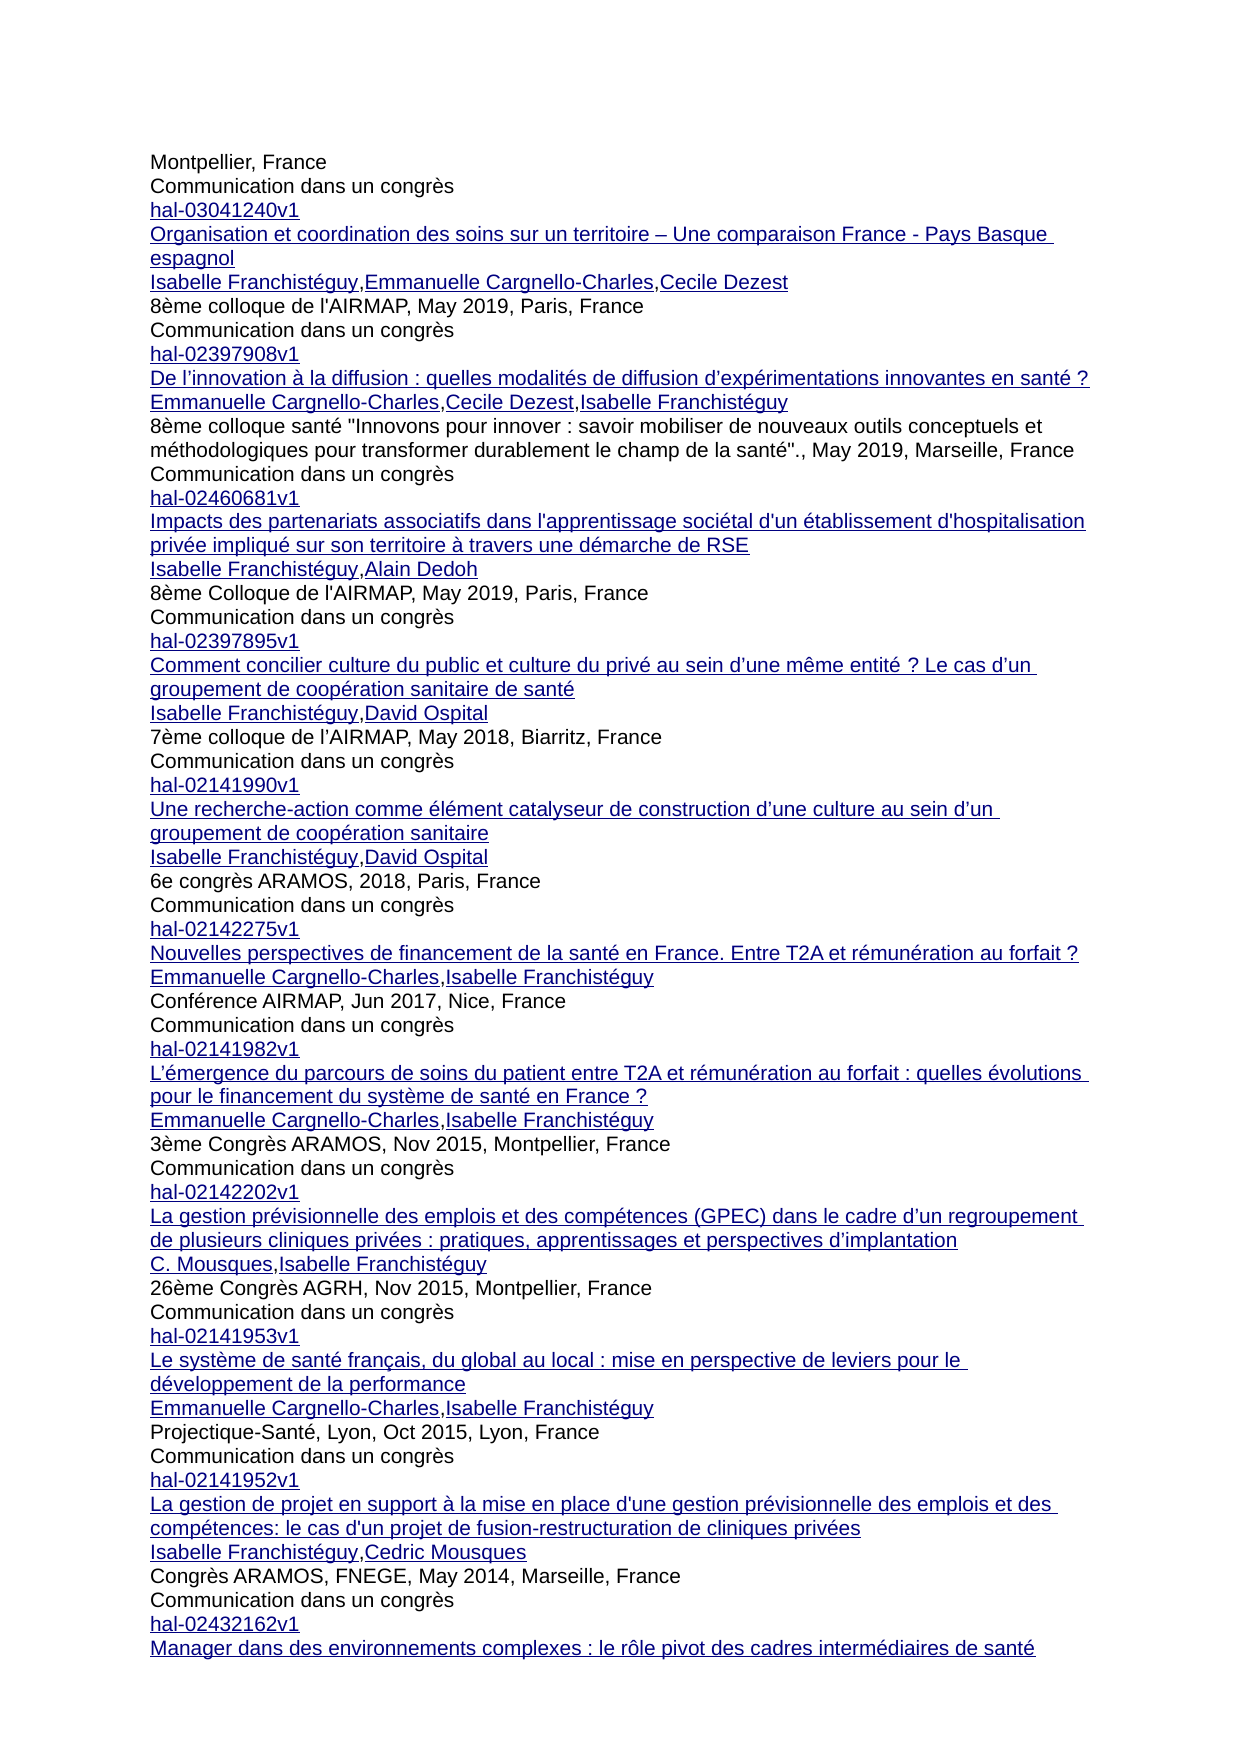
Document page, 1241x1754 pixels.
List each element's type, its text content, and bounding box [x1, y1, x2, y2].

table_cell L’émergence du parcours de soins du patient entre T2A et rémunération au forfait : quelles évolutions pour le financement du système de santé en France ? Emmanuelle Cargnello-Charles,Isabelle Franchistéguy 3ème Congrès ARAMOS, Nov 2015, Montpellier, France Communication dans un congrès hal-02142202v1 [150, 1060, 1090, 1204]
table_cell De l’innovation à la diffusion : quelles modalités de diffusion d’expérimentations innovantes en santé ? [150, 366, 1090, 387]
table_cell Le système de santé français, du global au local : mise en perspective de leviers pour le développement de la performance Emmanuelle Cargnello-Charles,Isabelle Franchistéguy Projectique-Santé, Lyon, Oct 2015, Lyon, France Communication dans un congrès hal-02141952v1 [150, 1348, 1090, 1492]
table_cell La gestion de projet en support à la mise en place d'une gestion prévisionnelle des emplois et des compétences: le cas d'un projet de fusion-restructuration de cliniques privées Isabelle Franchistéguy,Cedric Mousques Congrès ARAMOS, FNEGE, May 2014, Marseille, France Communication dans un congrès hal-02432162v1 [150, 1492, 1090, 1635]
table_cell La gestion prévisionnelle des emplois et des compétences (GPEC) dans le cadre d’un regroupement de plusieurs cliniques privées : pratiques, apprentissages et perspectives d’implantation C. Mousques,Isabelle Franchistéguy 26ème Congrès AGRH, Nov 2015, Montpellier, France Communication dans un congrès hal-02141953v1 [150, 1204, 1090, 1348]
table_cell Organisation et coordination des soins sur un territoire – Une comparaison France - Pays Basque espagnol Isabelle Franchistéguy,Emmanuelle Cargnello-Charles,Cecile Dezest 8ème colloque de l'AIRMAP, May 2019, Paris, France Communication dans un congrès hal-02397908v1 [150, 222, 1090, 366]
table_cell Impacts des partenariats associatifs dans l'apprentissage sociétal d'un établissement d'hospitalisation privée impliqué sur son territoire à travers une démarche de RSE Isabelle Franchistéguy,Alain Dedoh 8ème Colloque de l'AIRMAP, May 2019, Paris, France Communication dans un congrès hal-02397895v1 [150, 509, 1090, 653]
table_cell Nouvelles perspectives de financement de la santé en France. Entre T2A et rémunération au forfait ? Emmanuelle Cargnello-Charles,Isabelle Franchistéguy Conférence AIRMAP, Jun 2017, Nice, France Communication dans un congrès hal-02141982v1 [150, 941, 1090, 1060]
table_cell Une recherche-action comme élément catalyseur de construction d’une culture au sein d’un groupement de coopération sanitaire Isabelle Franchistéguy,David Ospital 6e congrès ARAMOS, 2018, Paris, France Communication dans un congrès hal-02142275v1 [150, 797, 1090, 941]
table_cell Comment concilier culture du public et culture du privé au sein d’une même entité ? Le cas d’un groupement de coopération sanitaire de santé Isabelle Franchistéguy,David Ospital 7ème colloque de l’AIRMAP, May 2018, Biarritz, France Communication dans un congrès hal-02141990v1 [150, 653, 1090, 797]
table_cell Emmanuelle Cargnello-Charles,Cecile Dezest,Isabelle Franchistéguy 8ème colloque santé "Innovons pour innover : savoir mobiliser de nouveaux outils conceptuels et méthodologiques pour transformer durablement le champ de la santé"., May 2019, Marseille, France Communication dans un congrès hal-02460681v1 [150, 388, 1090, 509]
table_cell Montpellier, France Communication dans un congrès hal-03041240v1 [150, 150, 1090, 222]
table_cell Manager dans des environnements complexes : le rôle pivot des cadres intermédiaires de santé [150, 1635, 1090, 1659]
